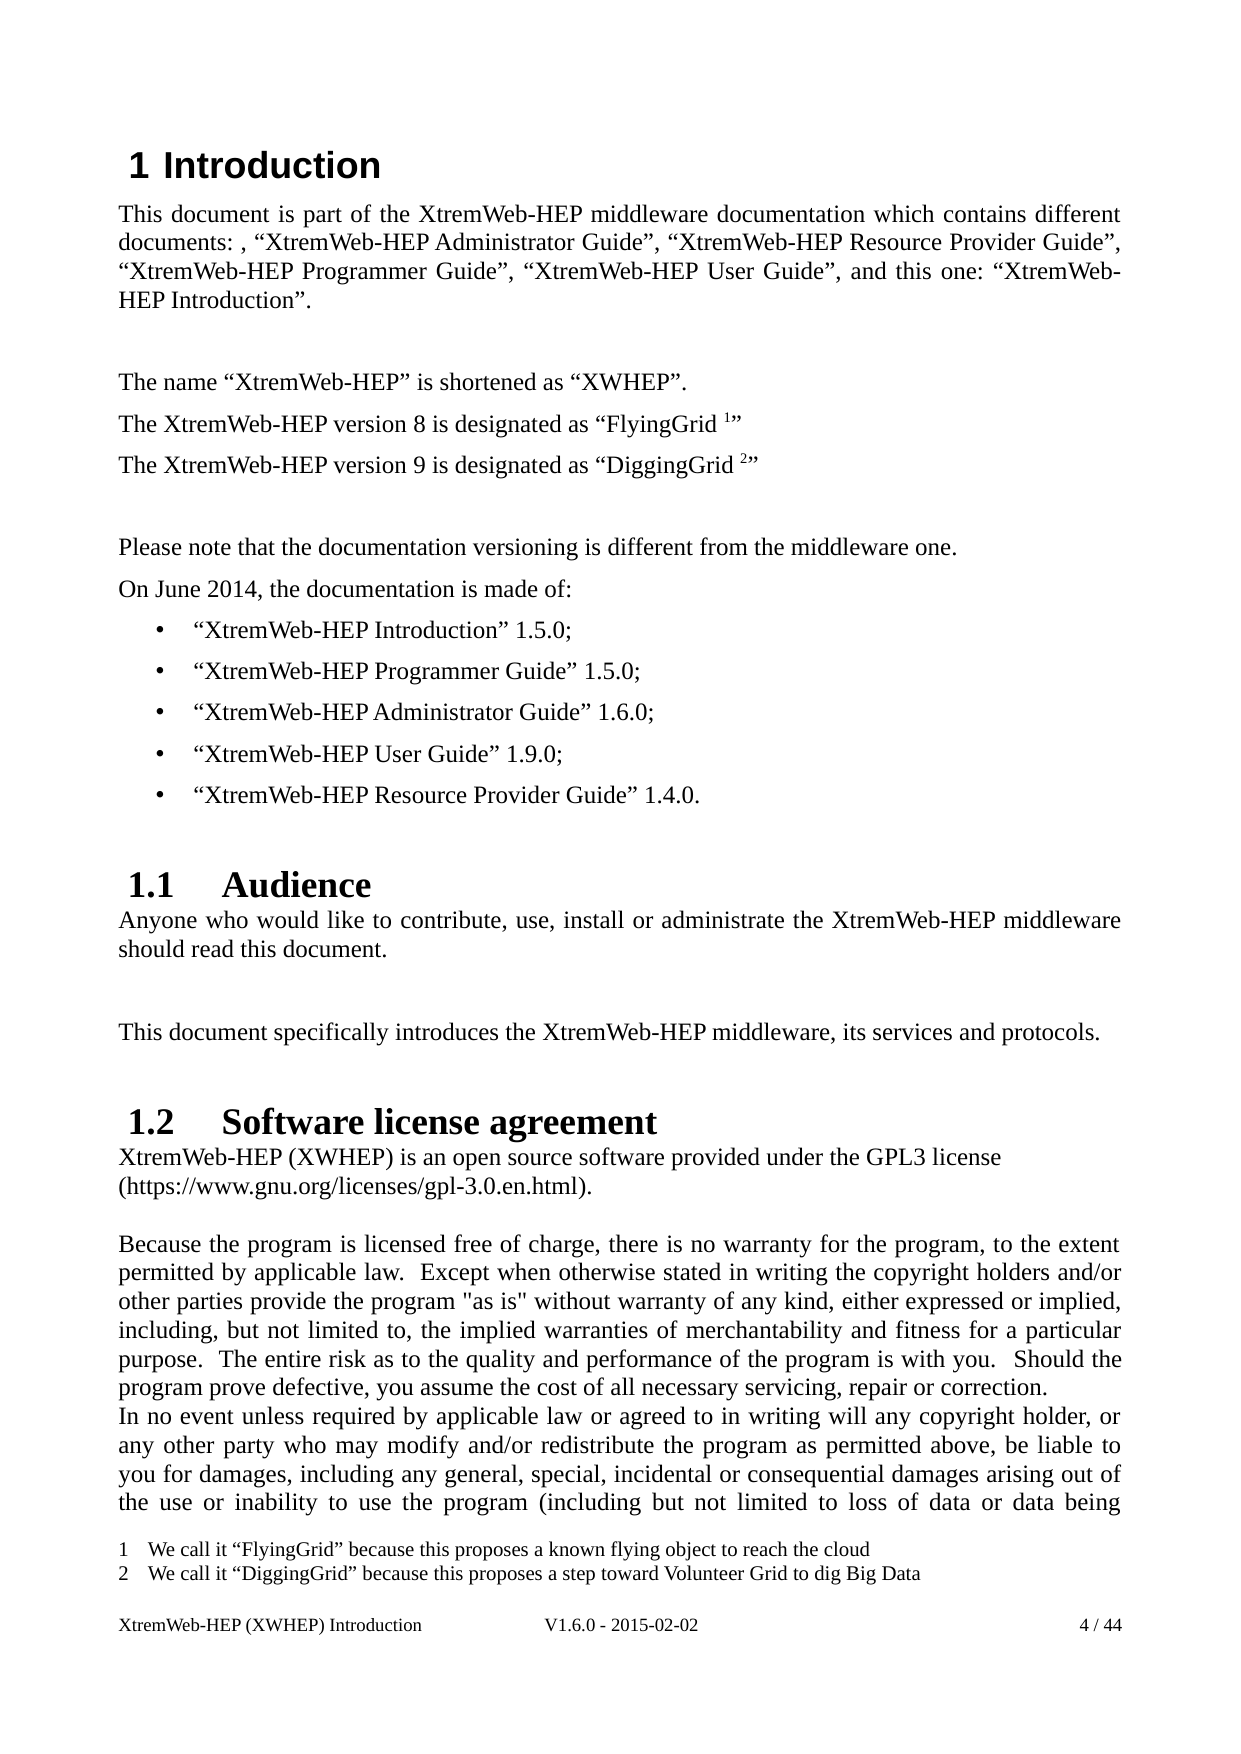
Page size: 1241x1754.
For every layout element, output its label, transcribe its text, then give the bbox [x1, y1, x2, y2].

list “XtremWeb-HEP Administrator Guide” 1.6.0; [156, 697, 1122, 726]
text On June 2014, the documentation is made of: [118, 574, 1122, 602]
text This document is part of the XtremWeb-HEP middleware documentation which contains different documents: , “XtremWeb-HEP Administrator Guide”, “XtremWeb-HEP Resource Provider Guide”, “XtremWeb-HEP Programmer Guide”, “XtremWeb-HEP User Guide”, and this one: “XtremWeb-HEP Introduction”. [118, 199, 1122, 314]
text The XtremWeb-HEP version 8 is designated as “FlyingGrid ” [118, 409, 1122, 437]
text This document specifically introduces the XtremWeb-HEP middleware, its services and protocols. [118, 1017, 1122, 1046]
text XtremWeb-HEP (XWHEP) is an open source software provided under the GPL3 license (https://www.gnu.org/licenses/gpl-3.0.en.html). [118, 1142, 1122, 1200]
text We call it “FlyingGrid” because this proposes a known flying object to reach the cloud [118, 1537, 1122, 1561]
subtitle Introduction [118, 143, 1122, 186]
text The name “XtremWeb-HEP” is shortened as “XWHEP”. [118, 367, 1122, 396]
text IN NO EVENT UNLESS REQUIRED BY APPLICABLE LAW OR AGREED TO IN WRITING WILL ANY COPYRIGHT HOLDER, OR ANY OTHER PARTY WHO MAY MODIFY AND/OR REDISTRIBUTE THE PROGRAM AS PERMITTED ABOVE, BE LIABLE TO YOU FOR DAMAGES, INCLUDING ANY GENERAL, SPECIAL, INCIDENTAL OR CONSEQUENTIAL DAMAGES ARISING OUT OF THE USE OR INABILITY TO USE THE PROGRAM (INCLUDING BUT NOT LIMITED TO LOSS OF DATA OR DATA BEING [118, 1401, 1122, 1516]
list “XtremWeb-HEP Programmer Guide” 1.5.0; [156, 656, 1122, 685]
subtitle Audience [118, 862, 1122, 906]
list “XtremWeb-HEP User Guide” 1.9.0; [156, 739, 1122, 767]
list “XtremWeb-HEP Introduction” 1.5.0; [156, 615, 1122, 644]
text We call it “DiggingGrid” because this proposes a step toward Volunteer Grid to dig Big Data [118, 1561, 1122, 1585]
text Please note that the documentation versioning is different from the middleware one. [118, 532, 1122, 561]
text BECAUSE THE PROGRAM IS LICENSED FREE OF CHARGE, THERE IS NO WARRANTY FOR THE PROGRAM, TO THE EXTENT PERMITTED BY APPLICABLE LAW. EXCEPT WHEN OTHERWISE STATED IN WRITING THE COPYRIGHT HOLDERS AND/OR OTHER PARTIES PROVIDE THE PROGRAM "AS IS" WITHOUT WARRANTY OF ANY KIND, EITHER EXPRESSED OR IMPLIED, INCLUDING, BUT NOT LIMITED TO, THE IMPLIED WARRANTIES OF MERCHANTABILITY AND FITNESS FOR A PARTICULAR PURPOSE. THE ENTIRE RISK AS TO THE QUALITY AND PERFORMANCE OF THE PROGRAM IS WITH YOU. SHOULD THE PROGRAM PROVE DEFECTIVE, YOU ASSUME THE COST OF ALL NECESSARY SERVICING, REPAIR OR CORRECTION. [118, 1229, 1122, 1401]
text Anyone who would like to contribute, use, install or administrate the XtremWeb-HEP middleware should read this document. [118, 906, 1122, 963]
text The XtremWeb-HEP version 9 is designated as “DiggingGrid ” [118, 450, 1122, 479]
subtitle Software license agreement [118, 1099, 1122, 1142]
list “XtremWeb-HEP Resource Provider Guide” 1.4.0. [156, 780, 1122, 809]
